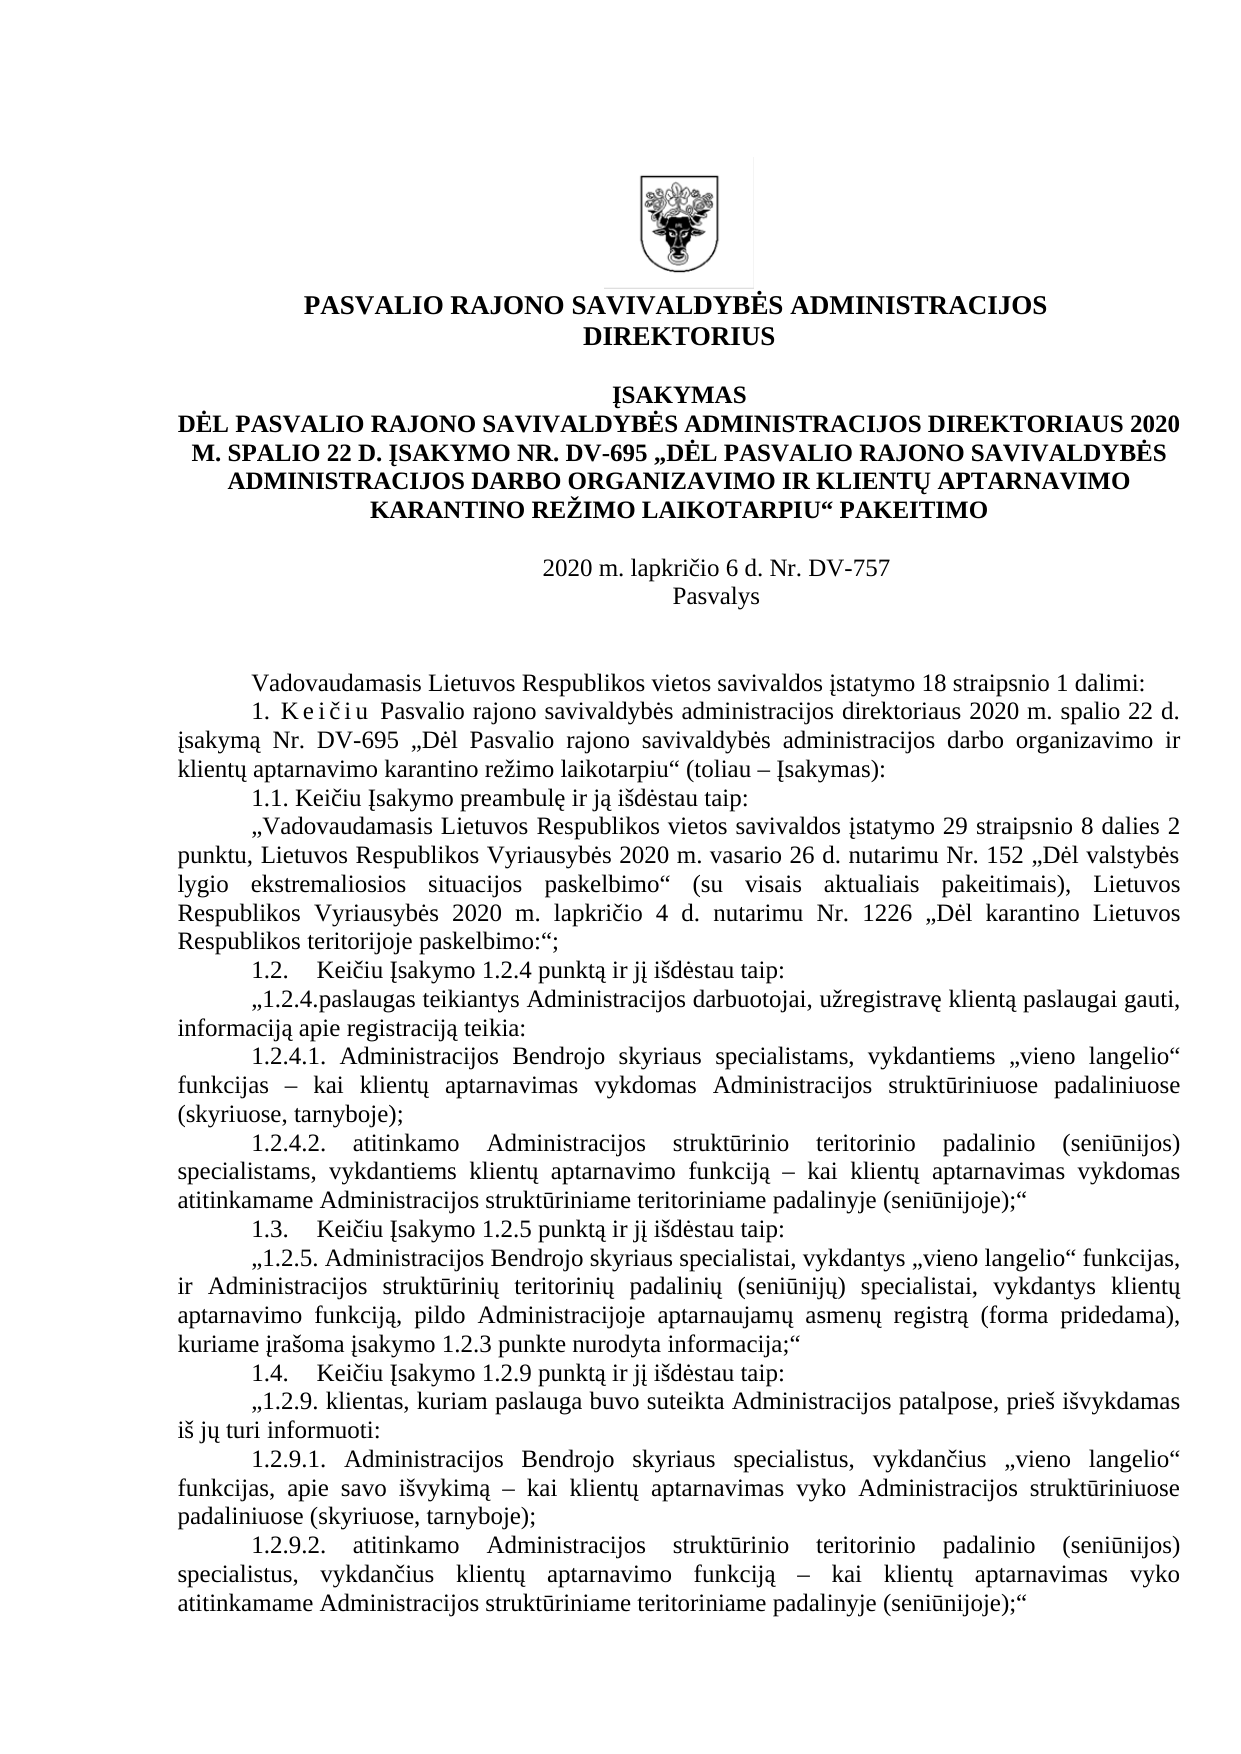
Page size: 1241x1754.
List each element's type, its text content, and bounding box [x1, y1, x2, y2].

text 1.1. Keičiu Įsakymo preambulę ir ją išdėstau taip: [251, 783, 1181, 811]
text 1.2.4.1. Administracijos Bendrojo skyriaus specialistams, vykdantiems „vieno langelio“ funkcijas – kai klientų aptarnavimas vykdomas Administracijos struktūriniuose padaliniuose (skyriuose, tarnyboje); [177, 1041, 1181, 1128]
text Pasvalys [177, 581, 1181, 610]
text „1.2.9. klientas, kuriam paslauga buvo suteikta Administracijos patalpose, prieš išvykdamas iš jų turi informuoti: [177, 1386, 1181, 1444]
text „1.2.5. Administracijos Bendrojo skyriaus specialistai, vykdantys „vieno langelio“ funkcijas, ir Administracijos struktūrinių teritorinių padalinių (seniūnijų) specialistai, vykdantys klientų aptarnavimo funkciją, pildo Administracijoje aptarnaujamų asmenų registrą (forma pridedama), kuriame įrašoma įsakymo 1.2.3 punkte nurodyta informacija;“ [177, 1243, 1181, 1358]
text 2020 m. lapkričio 6 d. Nr. DV-757 [177, 553, 1181, 581]
text „1.2.4.paslaugas teikiantys Administracijos darbuotojai, užregistravę klientą paslaugai gauti, informaciją apie registraciją teikia: [177, 984, 1181, 1041]
text direktorius [177, 320, 1181, 351]
text įsakymas [177, 380, 1181, 409]
text „Vadovaudamasis Lietuvos Respublikos vietos savivaldos įstatymo 29 straipsnio 8 dalies 2 punktu, Lietuvos Respublikos Vyriausybės 2020 m. vasario 26 d. nutarimu Nr. 152 „Dėl valstybės lygio ekstremaliosios situacijos paskelbimo“ (su visais aktualiais pakeitimais), Lietuvos Respublikos Vyriausybės 2020 m. lapkričio 4 d. nutarimu Nr. 1226 „Dėl karantino Lietuvos Respublikos teritorijoje paskelbimo:“; [177, 811, 1181, 955]
text 1.2.9.1. Administracijos Bendrojo skyriaus specialistus, vykdančius „vieno langelio“ funkcijas, apie savo išvykimą – kai klientų aptarnavimas vyko Administracijos struktūriniuose padaliniuose (skyriuose, tarnyboje); [177, 1444, 1181, 1530]
text 1. Keičiu Pasvalio rajono savivaldybės administracijos direktoriaus 2020 m. spalio 22 d. įsakymą Nr. DV-695 „Dėl Pasvalio rajono savivaldybės administracijos darbo organizavimo ir klientų aptarnavimo karantino režimo laikotarpiu“ (toliau – Įsakymas): [177, 696, 1181, 783]
text 1.4. Keičiu Įsakymo 1.2.9 punktą ir jį išdėstau taip: [251, 1358, 1181, 1386]
text 1.2. Keičiu Įsakymo 1.2.4 punktą ir jį išdėstau taip: [251, 955, 1181, 984]
text 1.2.4.2. atitinkamo Administracijos struktūrinio teritorinio padalinio (seniūnijos) specialistams, vykdantiems klientų aptarnavimo funkciją – kai klientų aptarnavimas vykdomas atitinkamame Administracijos struktūriniame teritoriniame padalinyje (seniūnijoje);“ [177, 1128, 1181, 1214]
text Pasvalio rajono savivaldybės administracijos [177, 289, 1181, 320]
text 1.2.9.2. atitinkamo Administracijos struktūrinio teritorinio padalinio (seniūnijos) specialistus, vykdančius klientų aptarnavimo funkciją – kai klientų aptarnavimas vyko atitinkamame Administracijos struktūriniame teritoriniame padalinyje (seniūnijoje);“ [177, 1530, 1181, 1616]
text dėl pasvalio rajono savivaldybės administracijos direktoriaus 2020 m. spalio 22 d. įsakymo nr. dv-695 „DĖL pasvalio rajono savivaldybės administracijos darbo Organizavimo IR KLIENTŲ APTARNAVIMO karantino režimo laikotarpiu“ pakeitimo [177, 409, 1181, 524]
text Vadovaudamasis Lietuvos Respublikos vietos savivaldos įstatymo 18 straipsnio 1 dalimi: [177, 668, 1181, 696]
text 1.3. Keičiu Įsakymo 1.2.5 punktą ir jį išdėstau taip: [251, 1214, 1181, 1243]
